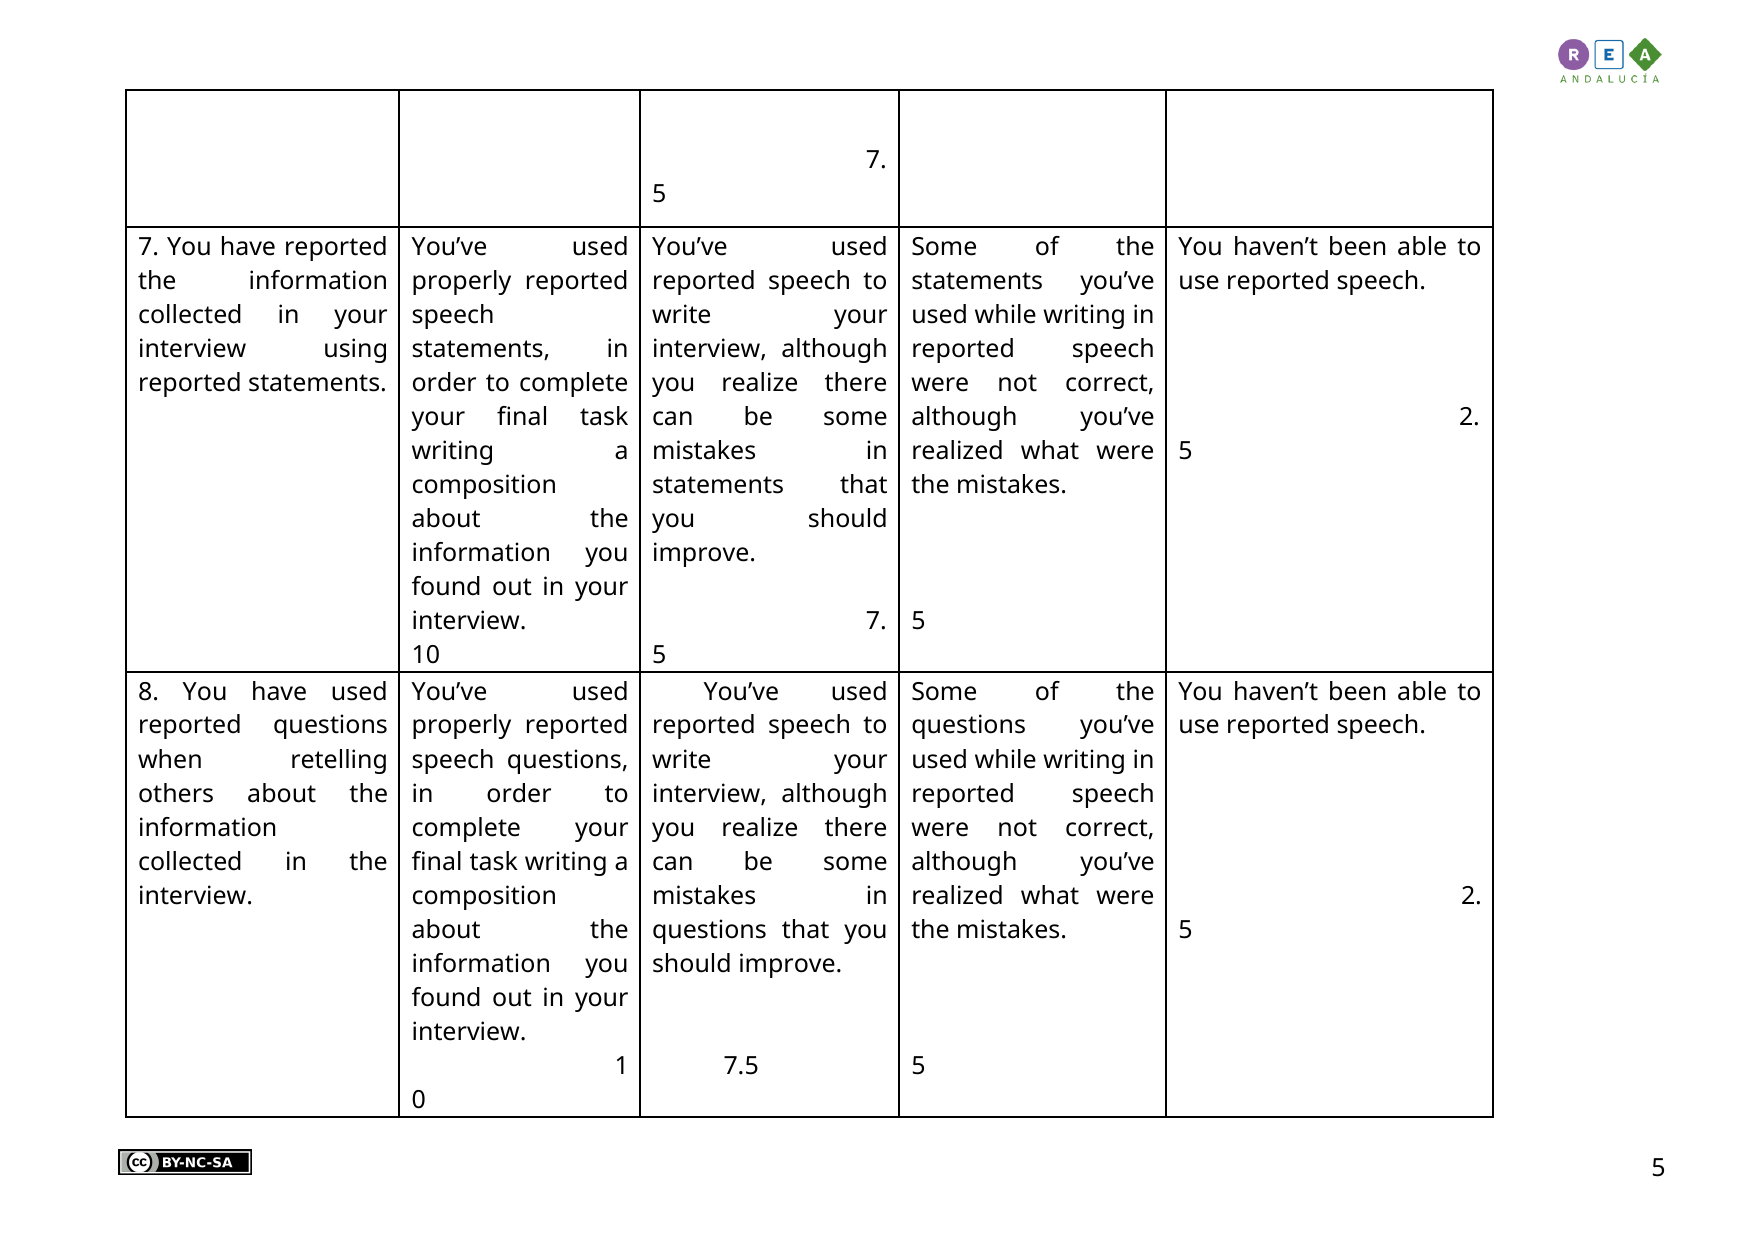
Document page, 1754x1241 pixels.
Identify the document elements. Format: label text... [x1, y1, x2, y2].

table_cell You haven’t been able to use reported speech. 2.5 [1167, 673, 1492, 1116]
table_cell [400, 91, 639, 226]
table_cell You’ve used properly reported speech statements, in order to complete your final task writing a composition about the information you found out in your interview. 10 [400, 228, 639, 671]
table_cell You’ve used properly reported speech questions, in order to complete your final task writing a composition about the information you found out in your interview. 10 [400, 673, 639, 1116]
table_cell [1167, 91, 1492, 226]
table_cell Some of the statements you’ve used while writing in reported speech were not correct, although you’ve realized what were the mistakes. 5 [900, 228, 1165, 671]
table_cell Some of the questions you’ve used while writing in reported speech were not correct, although you’ve realized what were the mistakes. 5 [900, 673, 1165, 1116]
table_cell 7.5 [641, 91, 898, 226]
table_cell You’ve used reported speech to write your interview, although you realize there can be some mistakes in questions that you should improve. 7.5 [641, 673, 898, 1116]
table_cell 8. You have used reported questions when retelling others about the information collected in the interview. [127, 673, 398, 1116]
table_cell [127, 91, 398, 226]
picture [118, 1149, 536, 1184]
table_cell You’ve used reported speech to write your interview, although you realize there can be some mistakes in statements that you should improve. 7.5 [641, 228, 898, 671]
picture [1553, 33, 1666, 88]
table_cell [900, 91, 1165, 226]
table_cell 7. You have reported the information collected in your interview using reported statements. [127, 228, 398, 671]
table_cell You haven’t been able to use reported speech. 2.5 [1167, 228, 1492, 671]
